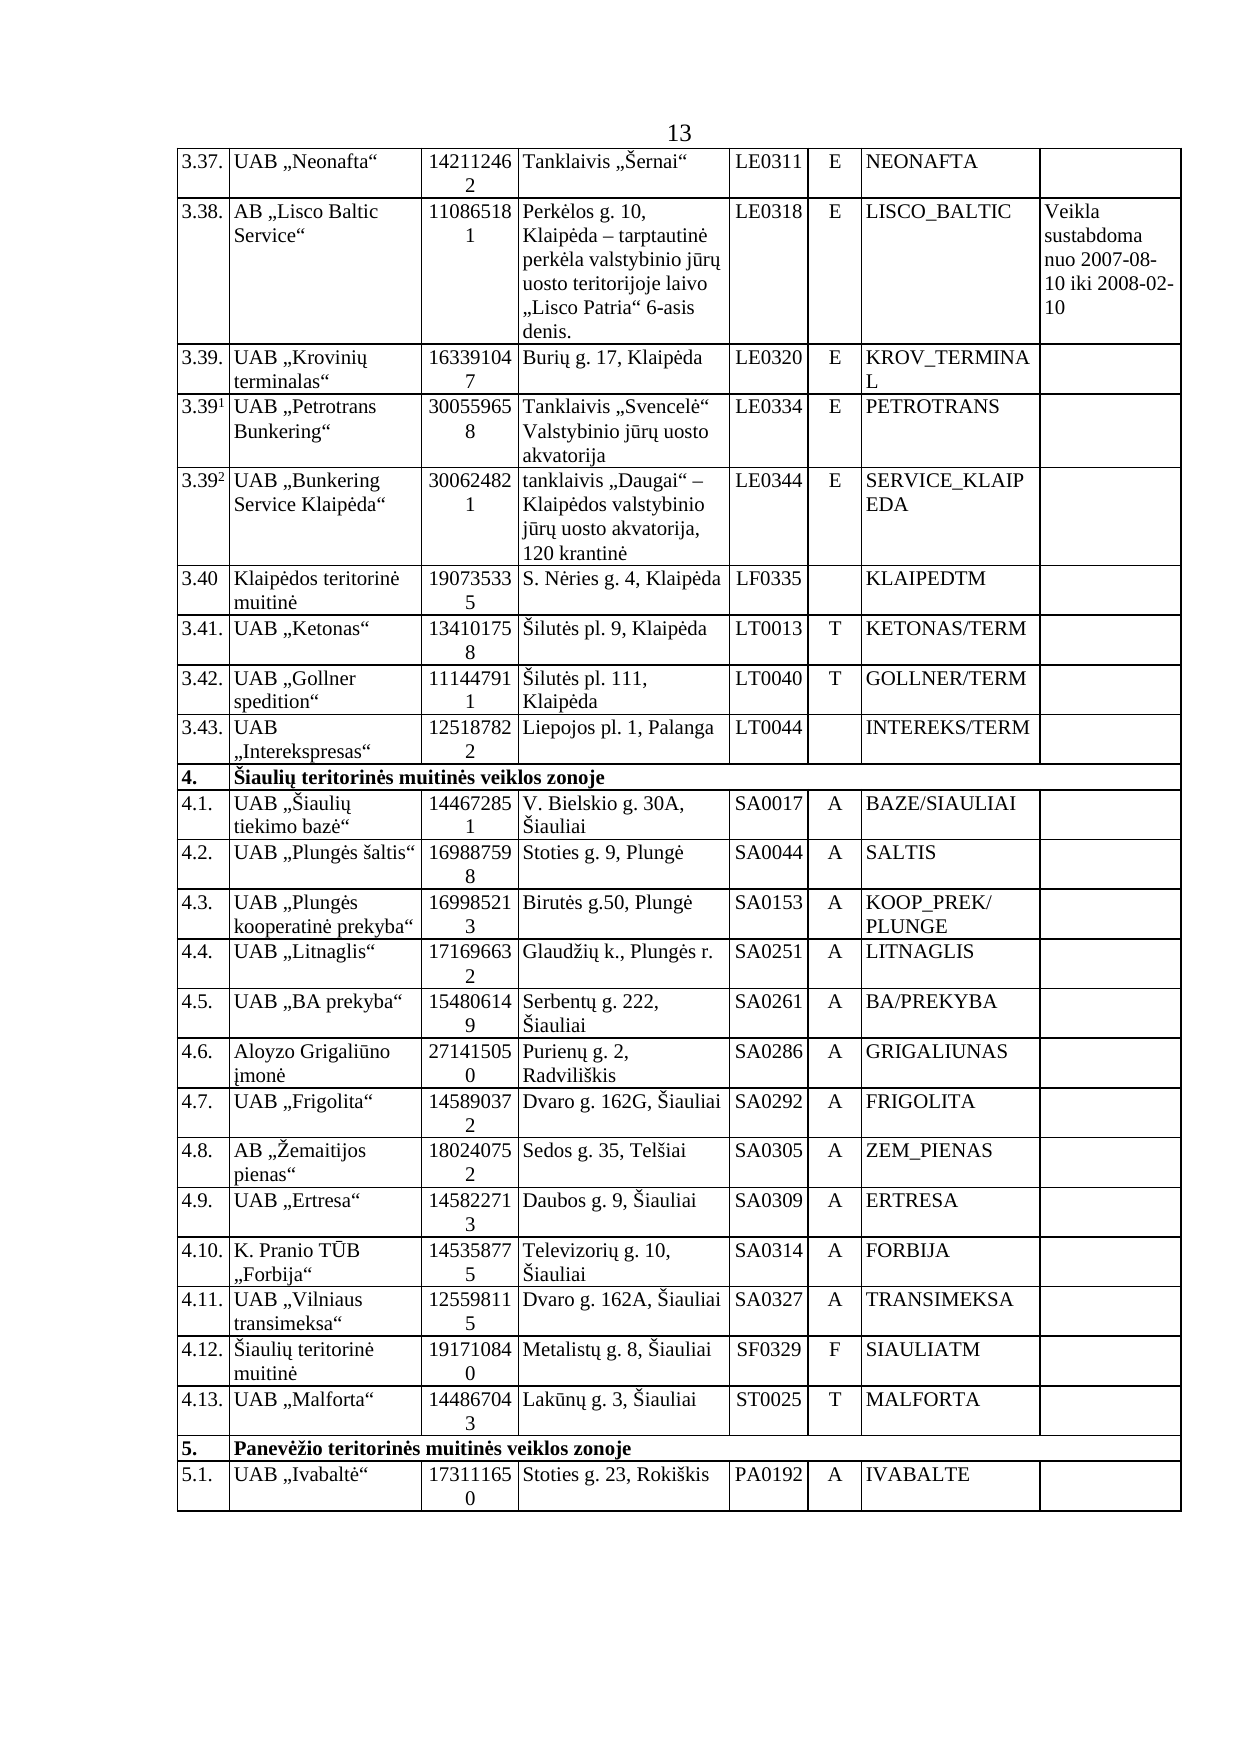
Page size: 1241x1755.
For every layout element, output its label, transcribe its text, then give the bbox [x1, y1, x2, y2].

table_cell Tanklaivis „Svencelė“ Valstybinio jūrų uosto akvatorija [519, 395, 729, 467]
table_cell 190735335 [422, 566, 518, 614]
table_cell Tanklaivis „Šernai“ [519, 149, 729, 197]
table_cell [809, 566, 861, 614]
table_cell [1041, 940, 1180, 988]
table_cell FRIGOLITA [862, 1089, 1039, 1137]
table_cell UAB „Ivabaltė“ [230, 1462, 421, 1510]
table_cell tanklaivis „Daugai“ – Klaipėdos valstybinio jūrų uosto akvatorija, 120 krantinė [519, 468, 729, 564]
table_cell SA0305 [730, 1138, 807, 1186]
table_cell 145358775 [422, 1238, 518, 1286]
table_cell UAB „Ertresa“ [230, 1188, 421, 1236]
table_cell ST0025 [730, 1387, 807, 1435]
table_cell [1041, 890, 1180, 938]
table_cell UAB „Neonafta“ [230, 149, 421, 197]
table_cell 171696632 [422, 940, 518, 988]
table_cell UAB „Malforta“ [230, 1387, 421, 1435]
table_cell [1041, 1089, 1180, 1137]
table_cell 5. [178, 1436, 229, 1460]
table_cell Šiaulių teritorinės muitinės veiklos zonoje [230, 765, 1180, 789]
table_cell Birutės g.50, Plungė [519, 890, 729, 938]
table_cell [1041, 395, 1180, 467]
table_cell SA0044 [730, 840, 807, 888]
table_cell 4.12. [178, 1337, 229, 1385]
table_cell E [809, 345, 861, 393]
table_cell Daubos g. 9, Šiauliai [519, 1188, 729, 1236]
table_cell [1041, 566, 1180, 614]
table_cell ERTRESA [862, 1188, 1039, 1236]
table_cell A [809, 1462, 861, 1510]
table_cell 4.8. [178, 1138, 229, 1186]
table_cell 3.42. [178, 666, 229, 713]
table_cell Šilutės pl. 9, Klaipėda [519, 616, 729, 664]
table_cell SALTIS [862, 840, 1039, 888]
table_cell Stoties g. 23, Rokiškis [519, 1462, 729, 1510]
table_cell 4.5. [178, 989, 229, 1037]
table_cell 144672851 [422, 791, 518, 838]
table_cell K. Pranio TŪB „Forbija“ [230, 1238, 421, 1286]
table_cell E [809, 149, 861, 197]
table_cell Purienų g. 2, Radviliškis [519, 1039, 729, 1087]
table_cell UAB „Gollner spedition“ [230, 666, 421, 713]
table_cell [1041, 989, 1180, 1037]
table_cell 4.6. [178, 1039, 229, 1087]
table_cell 300624821 [422, 468, 518, 564]
table_cell A [809, 890, 861, 938]
table_cell Stoties g. 9, Plungė [519, 840, 729, 888]
table_cell SA0309 [730, 1188, 807, 1236]
table_cell Aloyzo Grigaliūno įmonė [230, 1039, 421, 1087]
table_cell Televizorių g. 10, Šiauliai [519, 1238, 729, 1286]
table_cell LT0040 [730, 666, 807, 713]
table_cell [1041, 149, 1180, 197]
table_cell 4.10. [178, 1238, 229, 1286]
table_cell S. Nėries g. 4, Klaipėda [519, 566, 729, 614]
table_cell NEONAFTA [862, 149, 1039, 197]
table_cell A [809, 989, 861, 1037]
table_cell UAB „Frigolita“ [230, 1089, 421, 1137]
table_cell LE0334 [730, 395, 807, 467]
table_cell F [809, 1337, 861, 1385]
table_cell TRANSIMEKSA [862, 1287, 1039, 1335]
table_cell 154806149 [422, 989, 518, 1037]
table_cell [1041, 1462, 1180, 1510]
table_cell 145890372 [422, 1089, 518, 1137]
table_cell A [809, 1089, 861, 1137]
table_cell UAB „Petrotrans Bunkering“ [230, 395, 421, 467]
table_cell LE0318 [730, 199, 807, 343]
table_cell UAB „Interekspresas“ [230, 715, 421, 763]
table_cell LE0344 [730, 468, 807, 564]
table_cell A [809, 940, 861, 988]
table_cell AB „Lisco Baltic Service“ [230, 199, 421, 343]
table_cell 144867043 [422, 1387, 518, 1435]
table_cell A [809, 1238, 861, 1286]
table_cell 3.41. [178, 616, 229, 664]
table_cell ZEM_PIENAS [862, 1138, 1039, 1186]
table_cell 125598115 [422, 1287, 518, 1335]
table_cell 134101758 [422, 616, 518, 664]
table_cell MALFORTA [862, 1387, 1039, 1435]
table_cell [809, 715, 861, 763]
table_cell PETROTRANS [862, 395, 1039, 467]
table_cell T [809, 1387, 861, 1435]
table_cell 191710840 [422, 1337, 518, 1385]
table_cell T [809, 616, 861, 664]
table_cell SA0314 [730, 1238, 807, 1286]
table_cell Šiaulių teritorinė muitinė [230, 1337, 421, 1385]
table_cell 169887598 [422, 840, 518, 888]
table_cell 4.3. [178, 890, 229, 938]
table_cell [1041, 616, 1180, 664]
table_cell A [809, 1138, 861, 1186]
table_cell 173111650 [422, 1462, 518, 1510]
table_cell 3.38. [178, 199, 229, 343]
table_cell A [809, 1188, 861, 1236]
table_cell Dvaro g. 162A, Šiauliai [519, 1287, 729, 1335]
table_cell LT0013 [730, 616, 807, 664]
table_cell [1041, 1138, 1180, 1186]
table_cell 4.7. [178, 1089, 229, 1137]
table_cell SERVICE_KLAIPEDA [862, 468, 1039, 564]
table_cell GOLLNER/TERM [862, 666, 1039, 713]
table_cell 163391047 [422, 345, 518, 393]
table_cell [1041, 1039, 1180, 1087]
table_cell Burių g. 17, Klaipėda [519, 345, 729, 393]
table_cell GRIGALIUNAS [862, 1039, 1039, 1087]
table_cell Veikla sustabdoma nuo 2007-08-10 iki 2008-02-10 [1041, 199, 1180, 343]
table_cell SA0017 [730, 791, 807, 838]
table_cell KROV_TERMINAL [862, 345, 1039, 393]
table_cell [1041, 715, 1180, 763]
table_cell [1041, 468, 1180, 564]
table_cell 142112462 [422, 149, 518, 197]
table_cell UAB „Šiaulių tiekimo bazė“ [230, 791, 421, 838]
table_cell 3.37. [178, 149, 229, 197]
table_cell E [809, 395, 861, 467]
table_cell UAB „BA prekyba“ [230, 989, 421, 1037]
table_cell A [809, 1039, 861, 1087]
table_cell 3.392 [178, 468, 229, 564]
table_cell 5.1. [178, 1462, 229, 1510]
table_cell 180240752 [422, 1138, 518, 1186]
table_cell UAB „Bunkering Service Klaipėda“ [230, 468, 421, 564]
table_cell E [809, 199, 861, 343]
table_cell A [809, 791, 861, 838]
table_cell SA0286 [730, 1039, 807, 1087]
table_cell SA0261 [730, 989, 807, 1037]
table_cell [1041, 1287, 1180, 1335]
table_cell 3.391 [178, 395, 229, 467]
table_cell Sedos g. 35, Telšiai [519, 1138, 729, 1186]
table_cell [1041, 1188, 1180, 1236]
table_cell 4.11. [178, 1287, 229, 1335]
table_cell Glaudžių k., Plungės r. [519, 940, 729, 988]
table_cell 111447911 [422, 666, 518, 713]
table_cell SIAULIATM [862, 1337, 1039, 1385]
table_cell [1041, 1238, 1180, 1286]
table_cell LISCO_BALTIC [862, 199, 1039, 343]
table_cell 125187822 [422, 715, 518, 763]
table_cell KOOP_PREK/PLUNGE [862, 890, 1039, 938]
table_cell [1041, 345, 1180, 393]
table_cell E [809, 468, 861, 564]
table_cell LITNAGLIS [862, 940, 1039, 988]
table_cell 4.13. [178, 1387, 229, 1435]
table_cell SA0153 [730, 890, 807, 938]
table_cell UAB „Litnaglis“ [230, 940, 421, 988]
table_cell SF0329 [730, 1337, 807, 1385]
table_cell KLAIPEDTM [862, 566, 1039, 614]
table_cell LF0335 [730, 566, 807, 614]
table_cell UAB „Krovinių terminalas“ [230, 345, 421, 393]
table_cell LT0044 [730, 715, 807, 763]
table_cell FORBIJA [862, 1238, 1039, 1286]
table_cell LE0311 [730, 149, 807, 197]
table_cell KETONAS/TERM [862, 616, 1039, 664]
table_cell UAB „Ketonas“ [230, 616, 421, 664]
table_cell Klaipėdos teritorinė muitinė [230, 566, 421, 614]
table_cell UAB „Plungės šaltis“ [230, 840, 421, 888]
table_cell Metalistų g. 8, Šiauliai [519, 1337, 729, 1385]
table_cell 4.9. [178, 1188, 229, 1236]
table_cell Perkėlos g. 10, Klaipėda – tarptautinė perkėla valstybinio jūrų uosto teritorijoje laivo „Lisco Patria“ 6-asis denis. [519, 199, 729, 343]
table_cell 300559658 [422, 395, 518, 467]
table_cell [1041, 1337, 1180, 1385]
table_cell 4. [178, 765, 229, 789]
table_cell 4.1. [178, 791, 229, 838]
table_cell Dvaro g. 162G, Šiauliai [519, 1089, 729, 1137]
table_cell 3.43. [178, 715, 229, 763]
table_cell [1041, 791, 1180, 838]
table_cell T [809, 666, 861, 713]
table_cell [1041, 666, 1180, 713]
table_cell UAB „Vilniaus transimeksa“ [230, 1287, 421, 1335]
table_cell Liepojos pl. 1, Palanga [519, 715, 729, 763]
table_cell 3.40 [178, 566, 229, 614]
table_cell 3.39. [178, 345, 229, 393]
table_cell AB „Žemaitijos pienas“ [230, 1138, 421, 1186]
table_cell 4.4. [178, 940, 229, 988]
table_cell 4.2. [178, 840, 229, 888]
table_cell Serbentų g. 222, Šiauliai [519, 989, 729, 1037]
table_cell Lakūnų g. 3, Šiauliai [519, 1387, 729, 1435]
table_cell A [809, 840, 861, 888]
table_cell 169985213 [422, 890, 518, 938]
table_cell SA0251 [730, 940, 807, 988]
table_cell [1041, 1387, 1180, 1435]
table_cell IVABALTE [862, 1462, 1039, 1510]
table_cell 271415050 [422, 1039, 518, 1087]
table_cell BAZE/SIAULIAI [862, 791, 1039, 838]
table_cell Panevėžio teritorinės muitinės veiklos zonoje [230, 1436, 1180, 1460]
table_cell [1041, 840, 1180, 888]
table_cell Šilutės pl. 111, Klaipėda [519, 666, 729, 713]
table_cell PA0192 [730, 1462, 807, 1510]
table_cell A [809, 1287, 861, 1335]
table_cell 110865181 [422, 199, 518, 343]
table_cell V. Bielskio g. 30A, Šiauliai [519, 791, 729, 838]
table_cell BA/PREKYBA [862, 989, 1039, 1037]
table_cell UAB „Plungės kooperatinė prekyba“ [230, 890, 421, 938]
table_cell INTEREKS/TERM [862, 715, 1039, 763]
table_cell LE0320 [730, 345, 807, 393]
table_cell 145822713 [422, 1188, 518, 1236]
table_cell SA0292 [730, 1089, 807, 1137]
table_cell SA0327 [730, 1287, 807, 1335]
